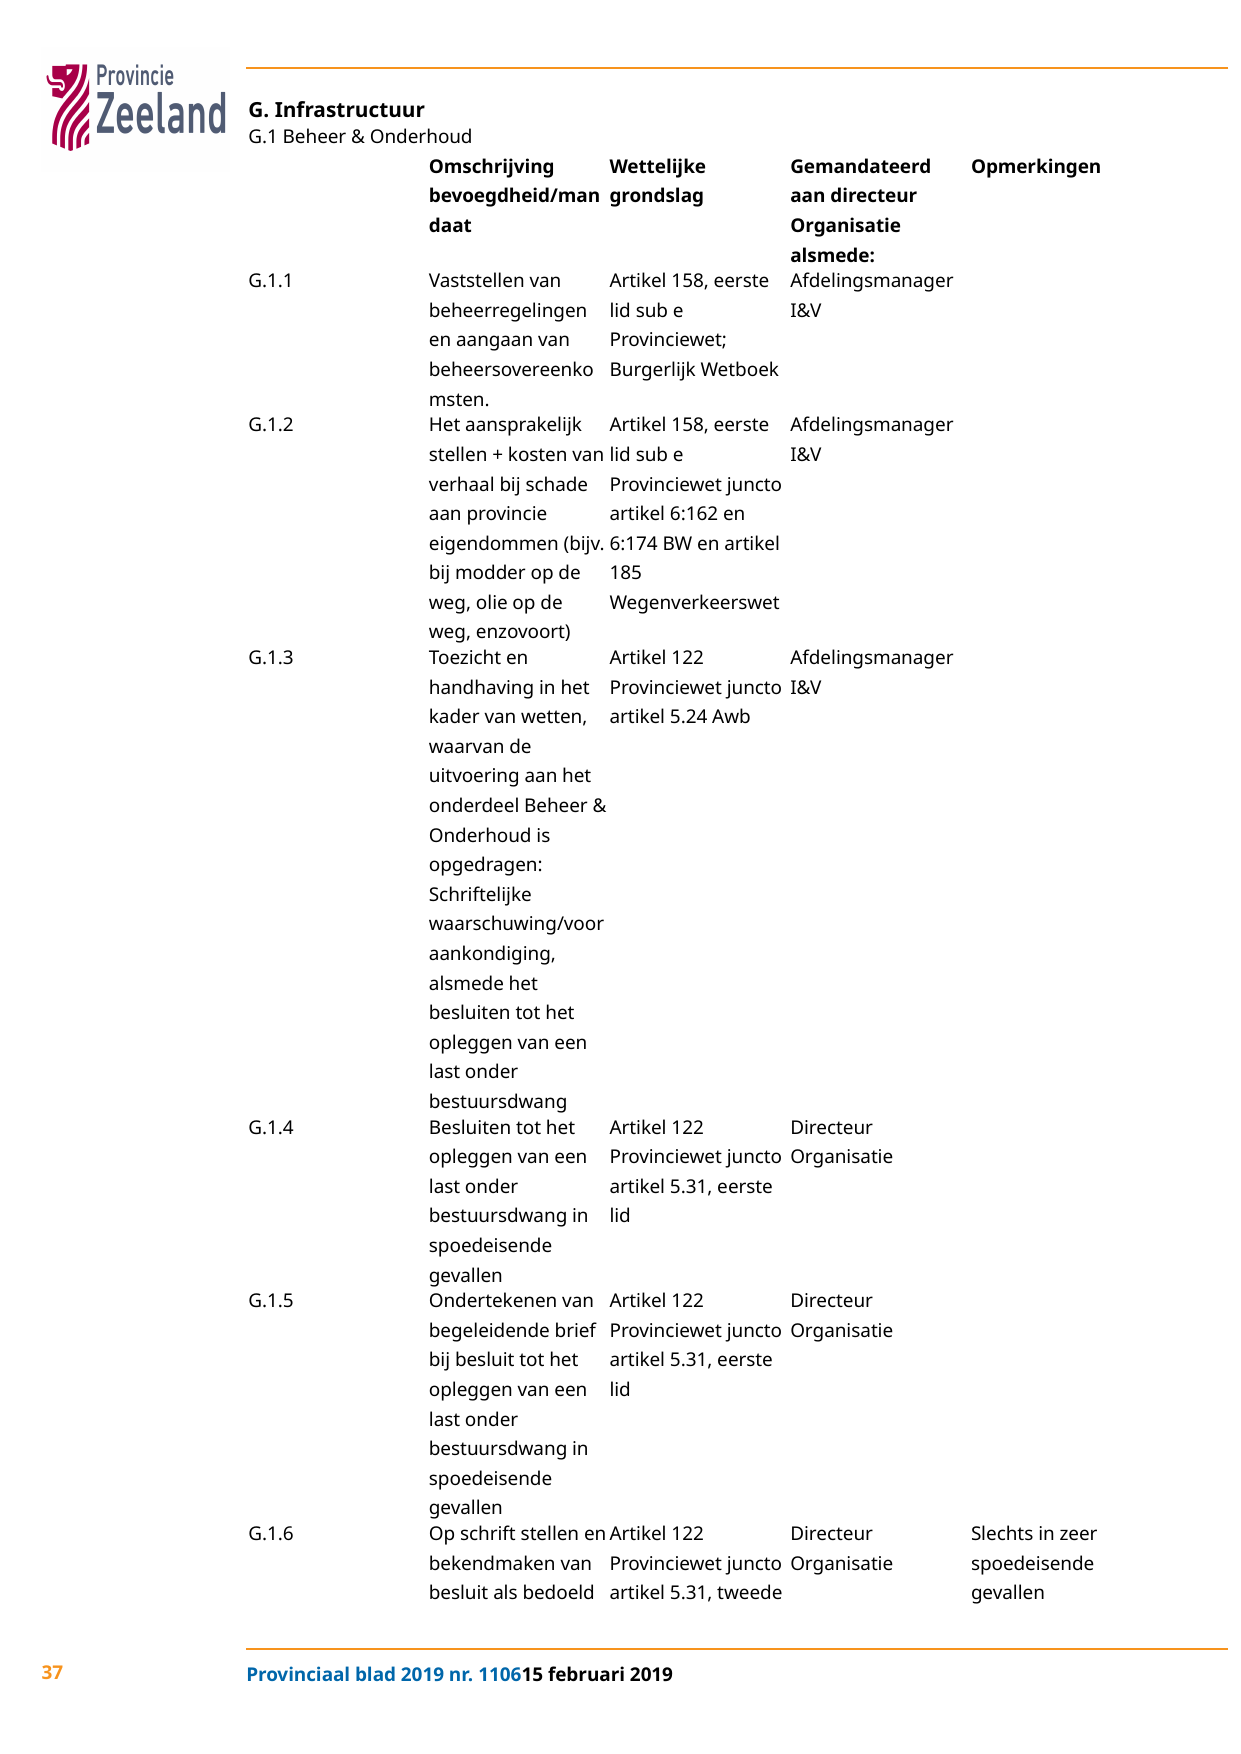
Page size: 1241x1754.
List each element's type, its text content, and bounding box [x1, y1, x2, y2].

table_cell G.1.2 [248, 412, 429, 644]
table_cell Besluiten tot het opleggen van een last onder bestuursdwang in spoedeisende gevallen [429, 1114, 609, 1287]
table_cell Toezicht en handhaving in het kader van wetten, waarvan de uitvoering aan het onderdeel Beheer & Onderhoud is opgedragen: Schriftelijke waarschuwing/vooraankondiging, alsmede het besluiten tot het opleggen van een last onder bestuursdwang [429, 644, 609, 1114]
table_cell Directeur Organisatie [790, 1520, 971, 1605]
table_cell [971, 1288, 1152, 1520]
table_cell Afdelingsmanager I&V [790, 644, 971, 1114]
text G. Infrastructuur [248, 95, 1152, 123]
table_cell G.1.6 [248, 1520, 429, 1605]
table_cell Directeur Organisatie [790, 1114, 971, 1287]
table_cell Artikel 158, eerste lid sub e Provinciewet; Burgerlijk Wetboek [609, 268, 790, 412]
table_cell Afdelingsmanager I&V [790, 412, 971, 644]
table_cell G.1.4 [248, 1114, 429, 1287]
table_cell Directeur Organisatie [790, 1288, 971, 1520]
table_cell Artikel 122 Provinciewet juncto artikel 5.24 Awb [609, 644, 790, 1114]
table_header Gemandateerd aan directeur Organisatie alsmede: [790, 153, 971, 267]
table_cell Het aansprakelijk stellen + kosten van verhaal bij schade aan provincie eigendommen (bijv. bij modder op de weg, olie op de weg, enzovoort) [429, 412, 609, 644]
picture [41, 47, 231, 172]
table_cell Artikel 122 Provinciewet juncto artikel 5.31, eerste lid [609, 1114, 790, 1287]
table_cell Artikel 158, eerste lid sub e Provinciewet juncto artikel 6:162 en 6:174 BW en artikel 185 Wegenverkeerswet [609, 412, 790, 644]
table_cell Slechts in zeer spoedeisende gevallen [971, 1520, 1152, 1605]
table_cell Vaststellen van beheerregelingen en aangaan van beheersovereenkomsten. [429, 268, 609, 412]
table_cell Op schrift stellen en bekendmaken van besluit als bedoeld [429, 1520, 609, 1605]
table_cell Artikel 122 Provinciewet juncto artikel 5.31, eerste lid [609, 1288, 790, 1520]
table_cell G.1.3 [248, 644, 429, 1114]
table_header Omschrijving bevoegdheid/mandaat [429, 153, 609, 267]
table_cell Ondertekenen van begeleidende brief bij besluit tot het opleggen van een last onder bestuursdwang in spoedeisende gevallen [429, 1288, 609, 1520]
table_cell G.1.1 [248, 268, 429, 412]
table_cell [971, 412, 1152, 644]
table_cell G.1.5 [248, 1288, 429, 1520]
table_header Wettelijke grondslag [609, 153, 790, 267]
table_header Opmerkingen [971, 153, 1152, 267]
table_cell Afdelingsmanager I&V [790, 268, 971, 412]
table_cell [971, 644, 1152, 1114]
table_header [248, 153, 429, 267]
text G.1 Beheer & Onderhoud [248, 123, 1152, 149]
table_cell [971, 1114, 1152, 1287]
table_cell [971, 268, 1152, 412]
table_cell Artikel 122 Provinciewet juncto artikel 5.31, tweede [609, 1520, 790, 1605]
